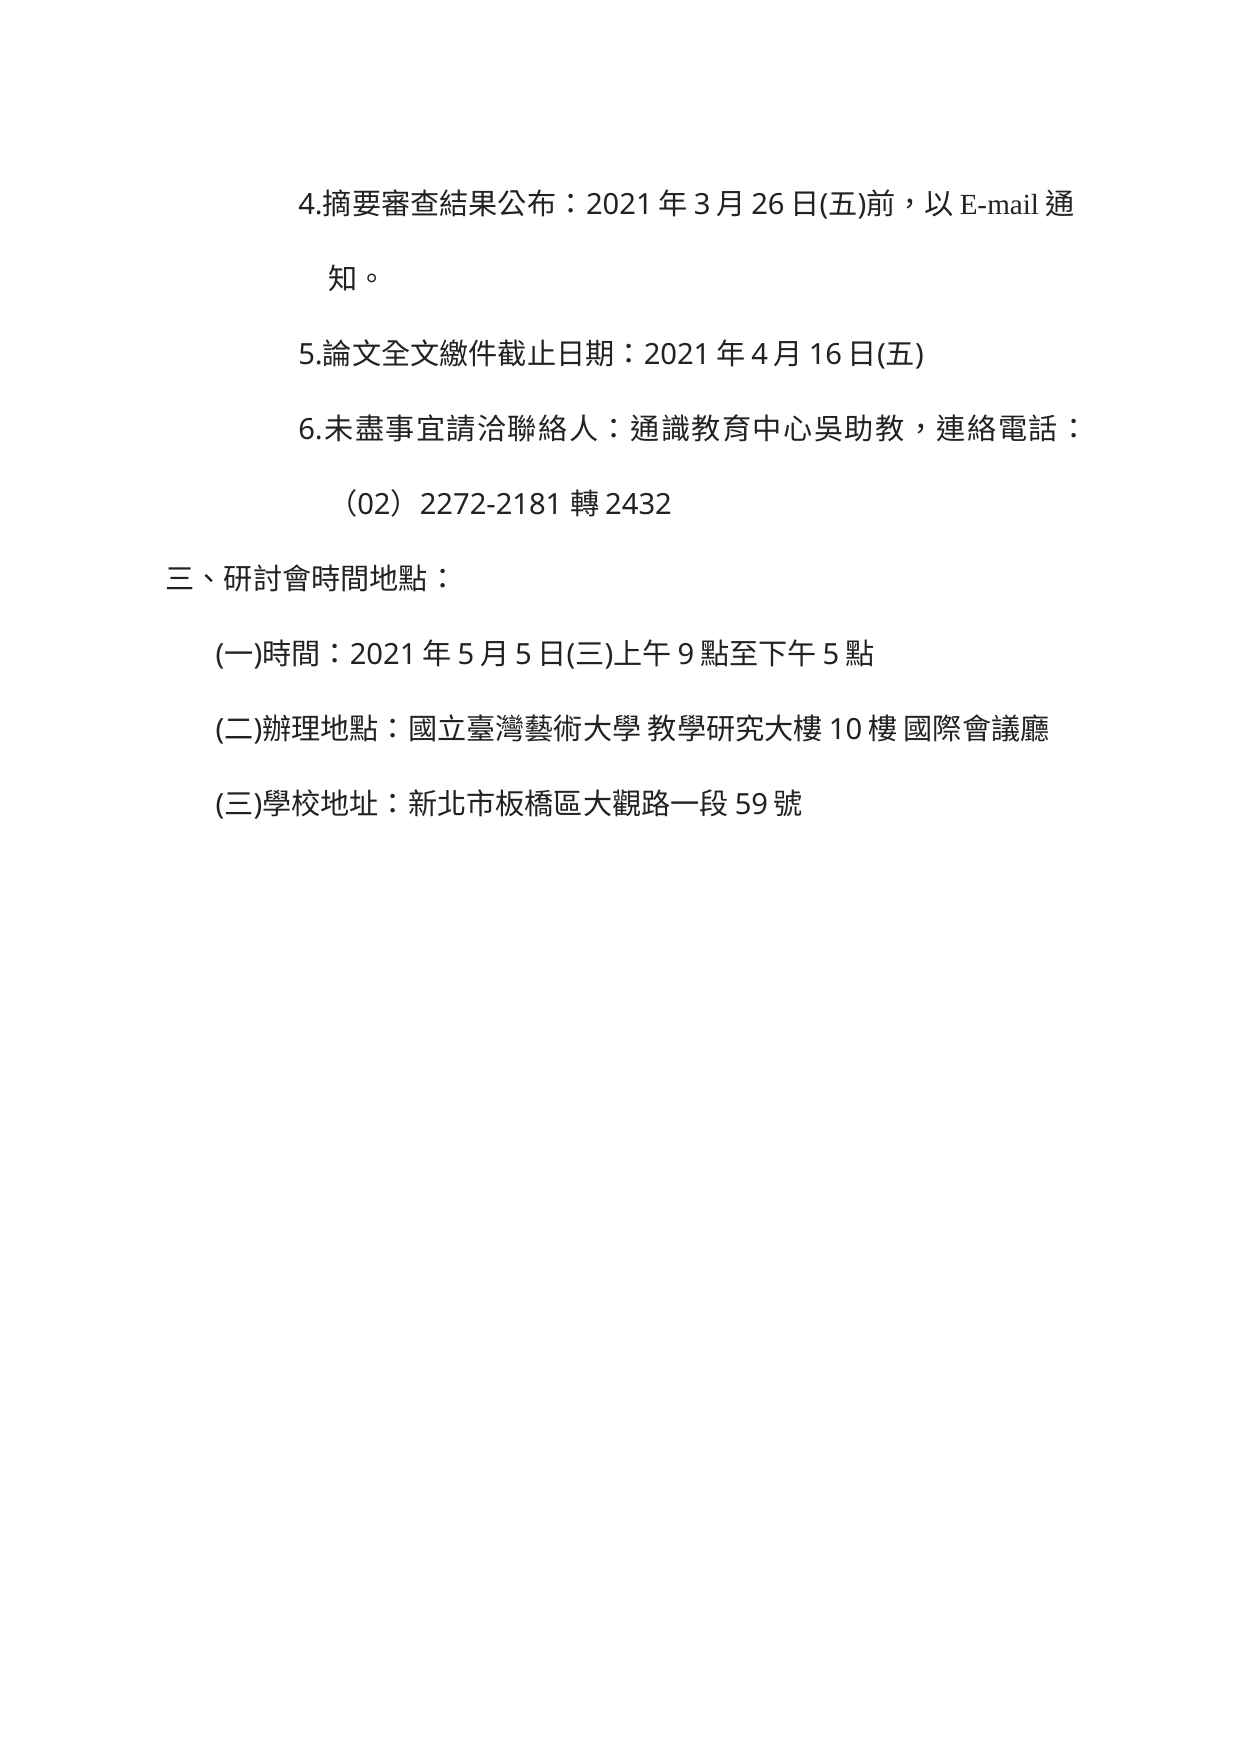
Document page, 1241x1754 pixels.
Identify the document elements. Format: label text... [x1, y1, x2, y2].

text 6.未盡事宜請洽聯絡人：通識教育中心吳助教，連絡電話：（02）2272-2181 轉2432 [298, 389, 1075, 539]
text (三)學校地址：新北市板橋區大觀路一段59號 [165, 764, 1075, 839]
text (二)辦理地點：國立臺灣藝術大學 教學研究大樓10樓 國際會議廳 [165, 689, 1075, 764]
text (一)時間：2021年5月5日(三)上午9點至下午5點 [165, 614, 1075, 689]
text 5.論文全文繳件截止日期：2021年4月16日(五) [165, 314, 1075, 389]
text 三、研討會時間地點： [165, 539, 1075, 614]
text 4.摘要審查結果公布：2021年3月26日(五)前，以E-mail通知。 [298, 164, 1075, 314]
